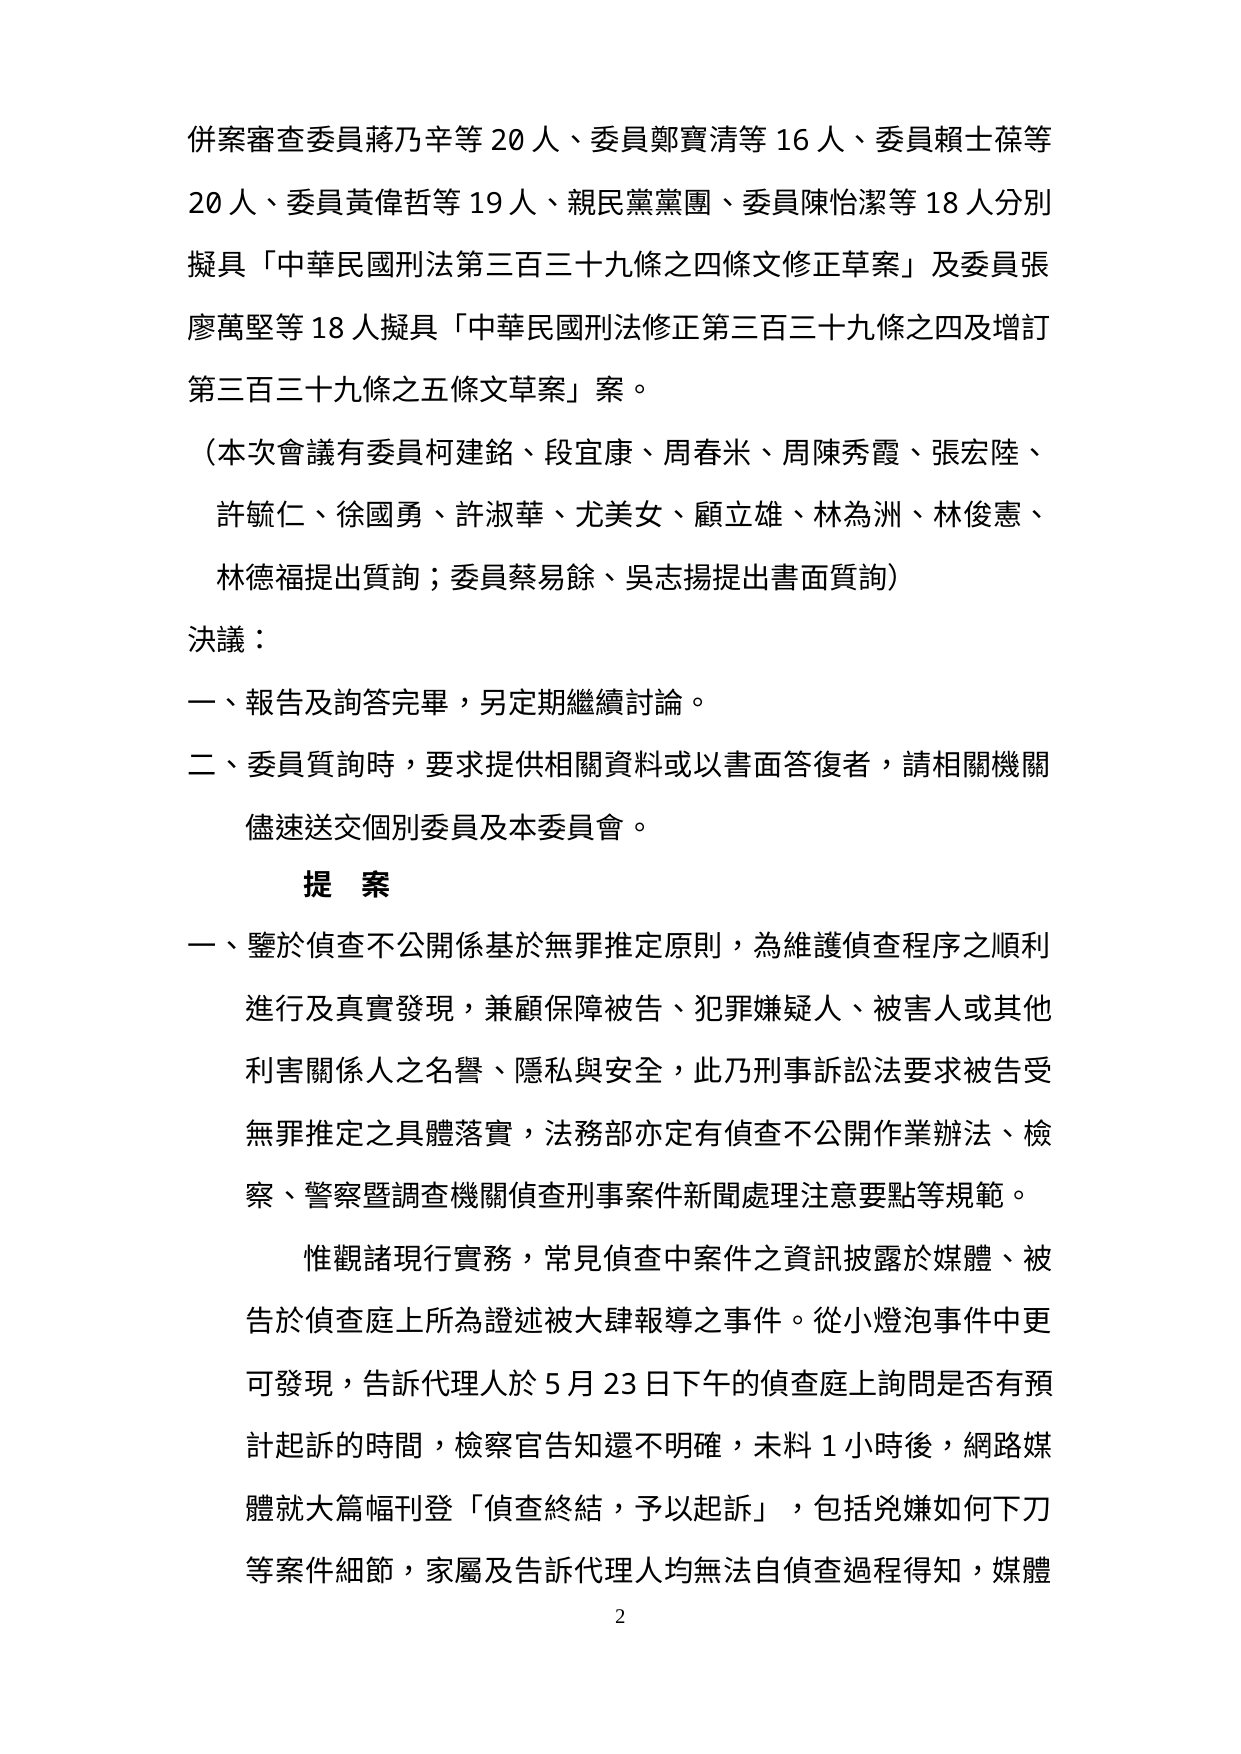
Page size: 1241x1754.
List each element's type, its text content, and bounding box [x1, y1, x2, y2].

text 一、報告及詢答完畢，另定期繼續討論。 [187, 659, 1053, 721]
text （本次會議有委員柯建銘、段宜康、周春米、周陳秀霞、張宏陸、許毓仁、徐國勇、許淑華、尤美女、顧立雄、林為洲、林俊憲、林德福提出質詢；委員蔡易餘、吳志揚提出書面質詢） [187, 409, 1053, 596]
text 惟觀諸現行實務，常見偵查中案件之資訊披露於媒體、被告於偵查庭上所為證述被大肆報導之事件。從小燈泡事件中更可發現，告訴代理人於5月23日下午的偵查庭上詢問是否有預計起訴的時間，檢察官告知還不明確，未料1小時後，網路媒體就大篇幅刊登「偵查終結，予以起訴」，包括兇嫌如何下刀等案件細節，家屬及告訴代理人均無法自偵查過程得知，媒體 [245, 1215, 1053, 1590]
text 併案審查委員蔣乃辛等20人、委員鄭寶清等16人、委員賴士葆等20人、委員黃偉哲等19人、親民黨黨團、委員陳怡潔等18人分別擬具「中華民國刑法第三百三十九條之四條文修正草案」及委員張廖萬堅等18人擬具「中華民國刑法修正第三百三十九條之四及增訂第三百三十九條之五條文草案」案。 [187, 96, 1053, 409]
text 提 案 [187, 865, 1053, 902]
text 一、鑒於偵查不公開係基於無罪推定原則，為維護偵查程序之順利進行及真實發現，兼顧保障被告、犯罪嫌疑人、被害人或其他利害關係人之名譽、隱私與安全，此乃刑事訴訟法要求被告受無罪推定之具體落實，法務部亦定有偵查不公開作業辦法、檢察、警察暨調查機關偵查刑事案件新聞處理注意要點等規範。 [187, 902, 1053, 1215]
text 決議： [187, 596, 1053, 659]
text 二、委員質詢時，要求提供相關資料或以書面答復者，請相關機關儘速送交個別委員及本委員會。 [187, 721, 1053, 846]
